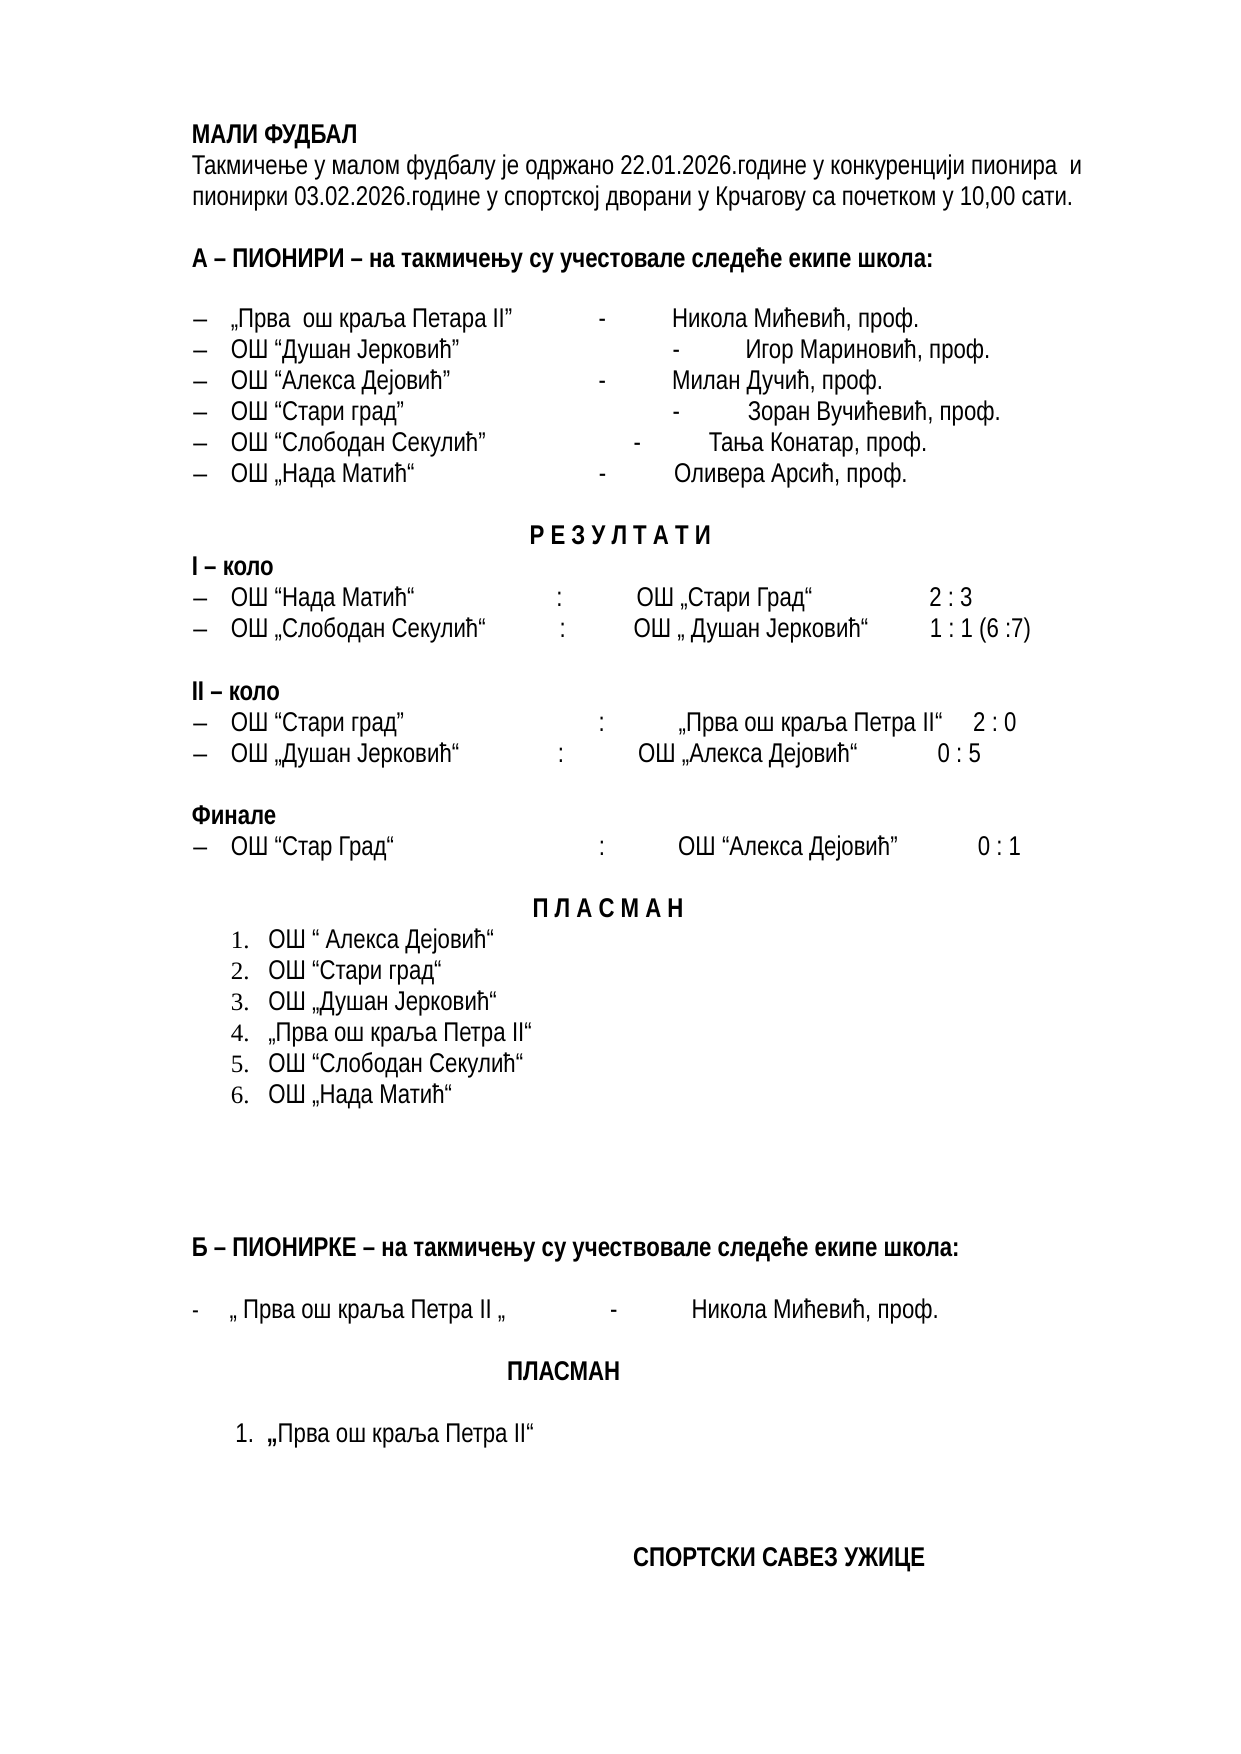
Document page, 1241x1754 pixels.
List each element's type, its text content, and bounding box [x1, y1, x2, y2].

text МАЛИ ФУДБАЛ [118, 118, 1122, 149]
list ОШ “Стар Град“ : ОШ “Алекса Дејовић” 0 : 1 [193, 830, 1122, 861]
list ОШ „Нада Матић“ - Оливера Арсић, проф. [193, 457, 1122, 488]
text 1. „Прва ош краља Петра II“ [118, 1417, 1122, 1448]
list ОШ “Стари град“ [231, 954, 1122, 985]
list ОШ “Слободан Секулић“ [231, 1047, 1122, 1078]
list „Прва ош краља Петра II“ [231, 1016, 1122, 1047]
list ОШ „Нада Матић“ [231, 1078, 1122, 1109]
text Р Е З У Л Т А Т И [118, 519, 1122, 550]
list ОШ „Душан Јерковић“ : ОШ „Алекса Дејовић“ 0 : 5 [193, 737, 1122, 768]
text А – ПИОНИРИ – на такмичењу су учестовале следеће екипе школа: [118, 242, 1122, 273]
list ОШ „Слободан Секулић“ : ОШ „ Душан Јерковић“ 1 : 1 (6 :7) [193, 612, 1122, 643]
list ОШ “Стари град” - Зоран Вучићевић, проф. [193, 395, 1122, 426]
text Такмичење у малом фудбалу је одржано 22.01.2026.године у конкуренцији пионира и [118, 149, 1122, 180]
list „Прва ош краља Петара II” - Никола Мићевић, проф. [193, 302, 1122, 333]
text пионирки 03.02.2026.године у спортској дворани у Крчагову са почетком у 10,00 сати. [118, 180, 1122, 211]
text П Л А С М А Н [118, 892, 1122, 923]
text I – коло [118, 550, 1122, 581]
list ОШ “Душан Јерковић” - Игор Мариновић, проф. [193, 333, 1122, 364]
text II – коло [118, 674, 1122, 706]
list „ Прва ош краља Петра II „ - Никола Мићевић, проф. [192, 1293, 1122, 1324]
list ОШ “Слободан Секулић” - Тања Конатар, проф. [193, 426, 1122, 457]
list ОШ “Нада Матић“ : ОШ „Стари Град“ 2 : 3 [193, 581, 1122, 612]
list ОШ „Душан Јерковић“ [231, 985, 1122, 1016]
text Б – ПИОНИРКЕ – на такмичењу су учествовале следеће екипе школа: [118, 1231, 1122, 1262]
list ОШ “Алекса Дејовић” - Милан Дучић, проф. [193, 364, 1122, 395]
list ОШ “ Алекса Дејовић“ [231, 923, 1122, 954]
list ОШ “Стари град” : „Прва ош краља Петра II“ 2 : 0 [193, 706, 1122, 737]
text ПЛАСМАН [229, 1355, 1122, 1386]
text СПОРТСКИ САВЕЗ УЖИЦЕ [118, 1541, 1122, 1572]
text Финале [118, 799, 1122, 830]
